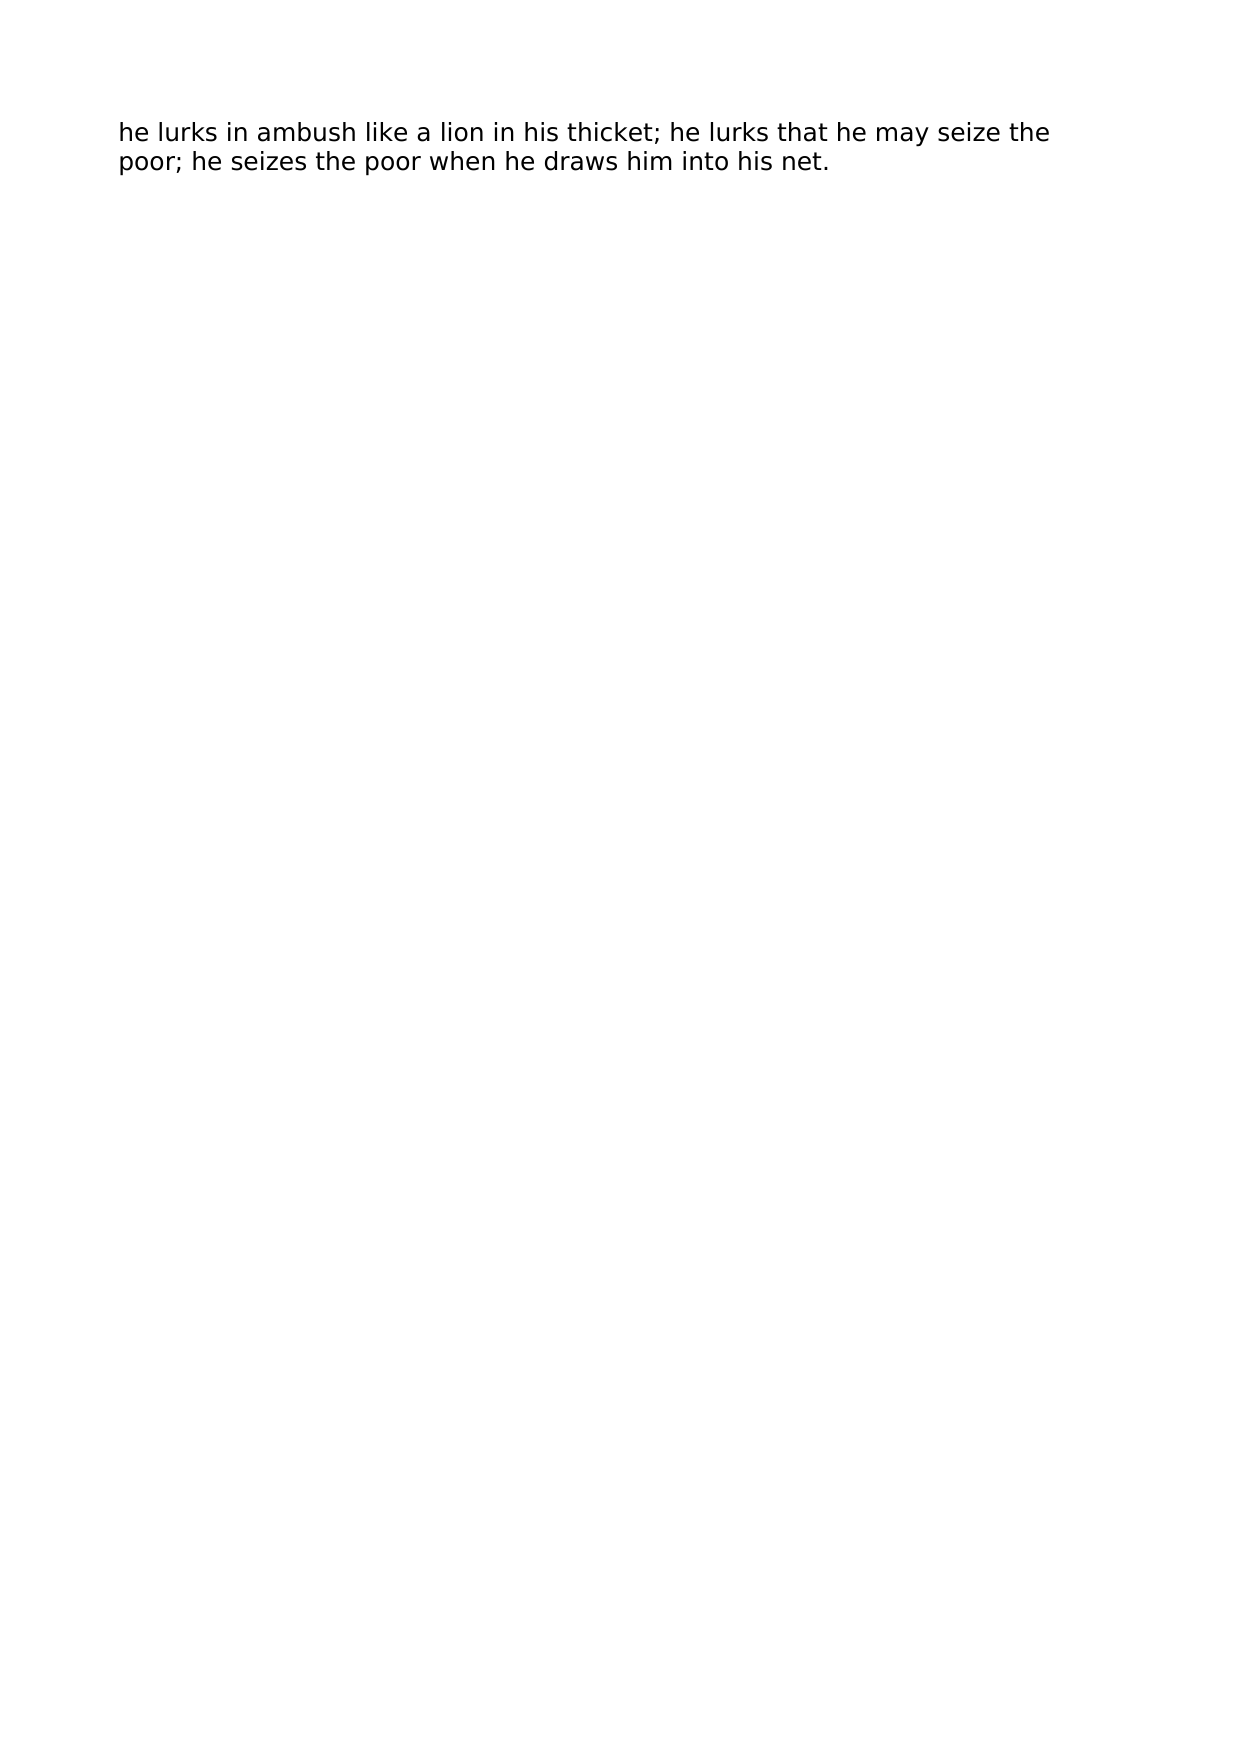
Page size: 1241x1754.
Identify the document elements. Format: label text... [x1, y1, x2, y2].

text he lurks in ambush like a lion in his thicket; he lurks that he may seize the poor; he seizes the poor when he draws him into his net. [118, 118, 1122, 176]
